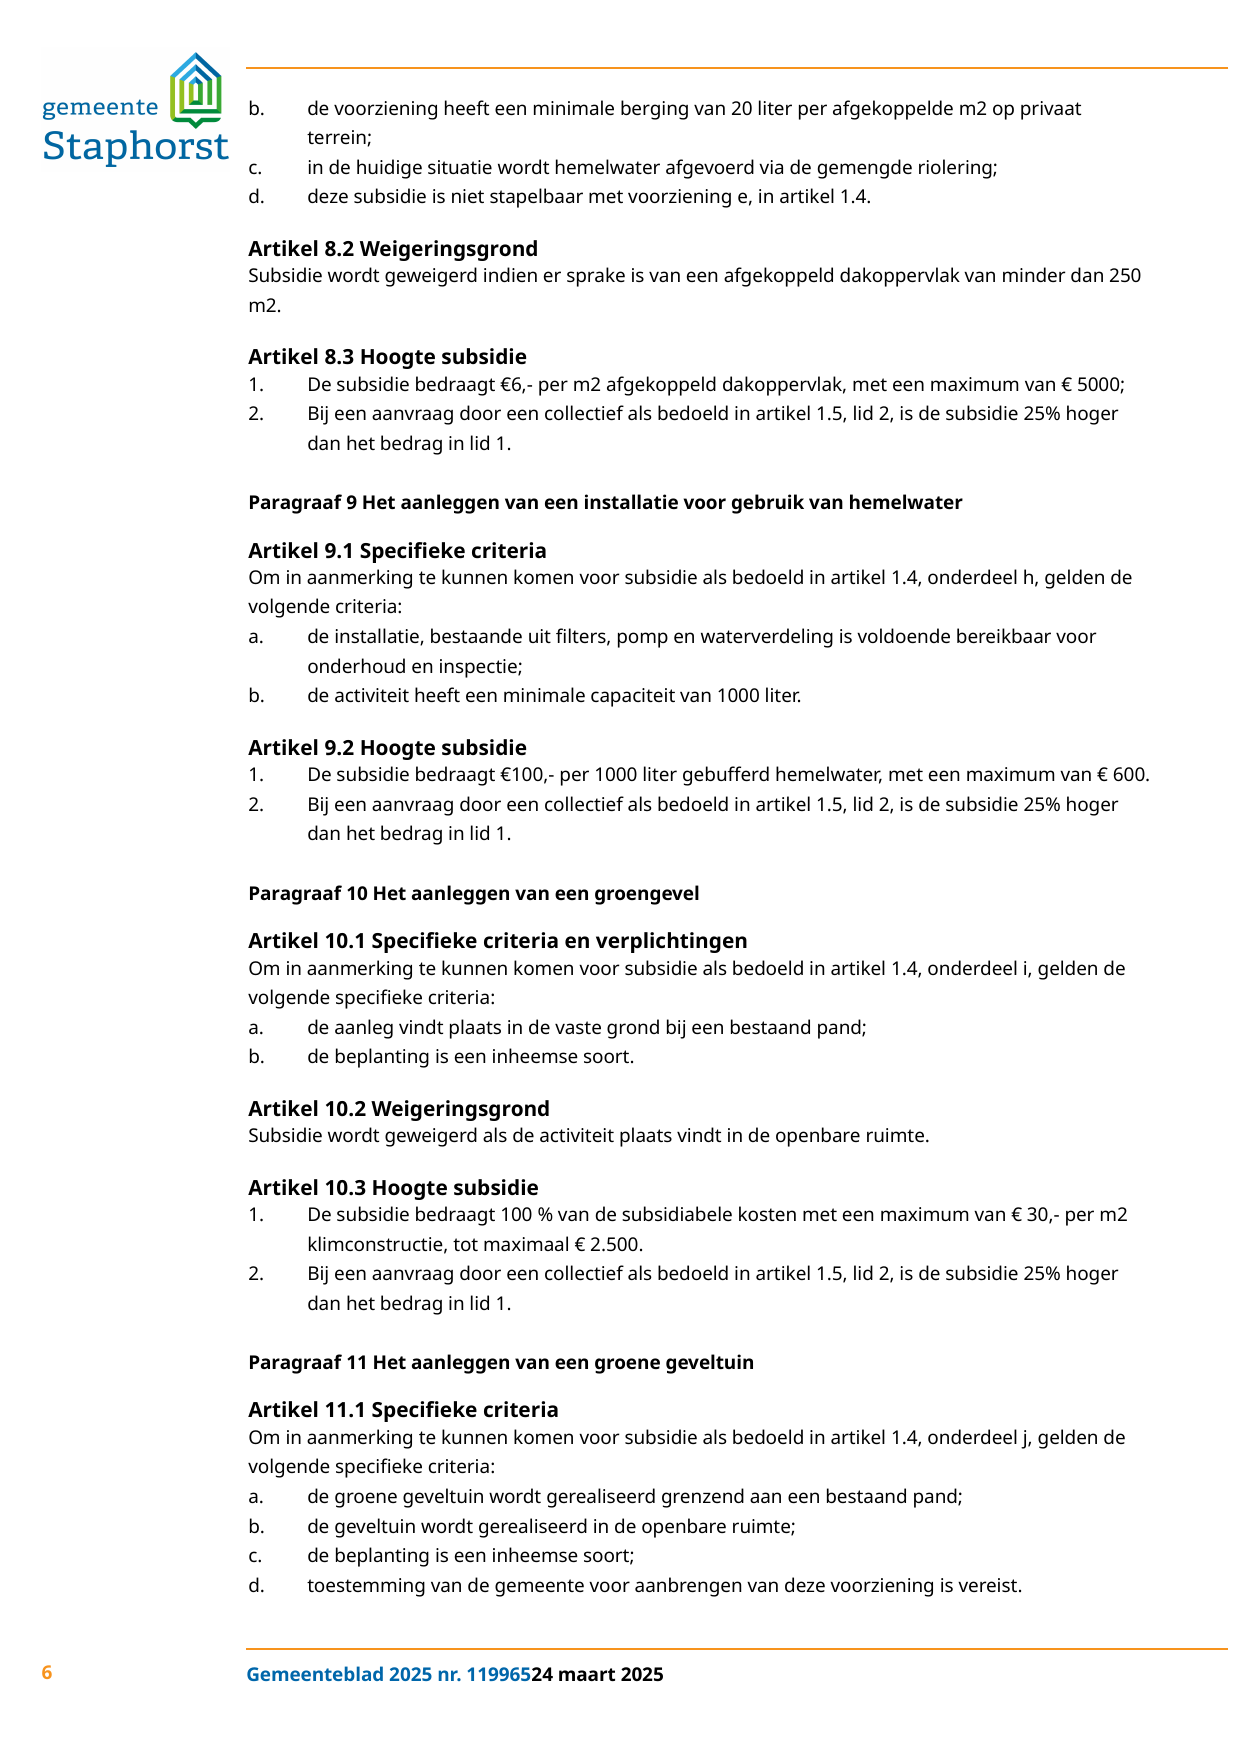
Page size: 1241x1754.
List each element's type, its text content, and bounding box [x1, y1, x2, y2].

text Paragraaf 10 Het aanleggen van een groengevel [248, 880, 1152, 905]
text Paragraaf 11 Het aanleggen van een groene geveltuin [248, 1349, 1152, 1375]
list Bij een aanvraag door een collectief als bedoeld in artikel 1.5, lid 2, is de subsidie 25% hoger dan het bedrag in lid 1. [248, 400, 1152, 456]
list Bij een aanvraag door een collectief als bedoeld in artikel 1.5, lid 2, is de subsidie 25% hoger dan het bedrag in lid 1. [248, 791, 1152, 846]
list De subsidie bedraagt €6,- per m2 afgekoppeld dakoppervlak, met een maximum van € 5000; [248, 371, 1152, 397]
list de installatie, bestaande uit filters, pomp en waterverdeling is voldoende bereikbaar voor onderhoud en inspectie; [248, 623, 1152, 679]
text Om in aanmerking te kunnen komen voor subsidie als bedoeld in artikel 1.4, onderdeel h, gelden de volgende criteria: [248, 564, 1152, 619]
list de aanleg vindt plaats in de vaste grond bij een bestaand pand; [248, 1014, 1152, 1039]
list de geveltuin wordt gerealiseerd in de openbare ruimte; [248, 1513, 1152, 1538]
list de beplanting is een inheemse soort; [248, 1542, 1152, 1568]
text Subsidie wordt geweigerd als de activiteit plaats vindt in de openbare ruimte. [248, 1122, 1152, 1148]
list De subsidie bedraagt €100,- per 1000 liter gebufferd hemelwater, met een maximum van € 600. [248, 761, 1152, 787]
text Om in aanmerking te kunnen komen voor subsidie als bedoeld in artikel 1.4, onderdeel i, gelden de volgende specifieke criteria: [248, 955, 1152, 1010]
text Paragraaf 9 Het aanleggen van een installatie voor gebruik van hemelwater [248, 489, 1152, 515]
text Artikel 11.1 Specifieke criteria [248, 1396, 1152, 1424]
text Artikel 8.2 Weigeringsgrond [248, 234, 1152, 262]
text Artikel 8.3 Hoogte subsidie [248, 342, 1152, 371]
text Artikel 9.2 Hoogte subsidie [248, 733, 1152, 761]
list de voorziening heeft een minimale berging van 20 liter per afgekoppelde m2 op privaat terrein; [248, 95, 1152, 150]
list in de huidige situatie wordt hemelwater afgevoerd via de gemengde riolering; [248, 154, 1152, 180]
list de groene geveltuin wordt gerealiseerd grenzend aan een bestaand pand; [248, 1483, 1152, 1509]
text Subsidie wordt geweigerd indien er sprake is van een afgekoppeld dakoppervlak van minder dan 250 m2. [248, 262, 1152, 318]
text Artikel 10.1 Specifieke criteria en verplichtingen [248, 926, 1152, 955]
list Bij een aanvraag door een collectief als bedoeld in artikel 1.5, lid 2, is de subsidie 25% hoger dan het bedrag in lid 1. [248, 1260, 1152, 1316]
picture [41, 47, 231, 172]
list deze subsidie is niet stapelbaar met voorziening e, in artikel 1.4. [248, 183, 1152, 209]
list toestemming van de gemeente voor aanbrengen van deze voorziening is vereist. [248, 1572, 1152, 1598]
list de activiteit heeft een minimale capaciteit van 1000 liter. [248, 682, 1152, 708]
text Om in aanmerking te kunnen komen voor subsidie als bedoeld in artikel 1.4, onderdeel j, gelden de volgende specifieke criteria: [248, 1424, 1152, 1479]
text Artikel 9.1 Specifieke criteria [248, 536, 1152, 564]
list de beplanting is een inheemse soort. [248, 1043, 1152, 1069]
text Artikel 10.2 Weigeringsgrond [248, 1094, 1152, 1122]
list De subsidie bedraagt 100 % van de subsidiabele kosten met een maximum van € 30,- per m2 klimconstructie, tot maximaal € 2.500. [248, 1201, 1152, 1256]
text Artikel 10.3 Hoogte subsidie [248, 1173, 1152, 1201]
